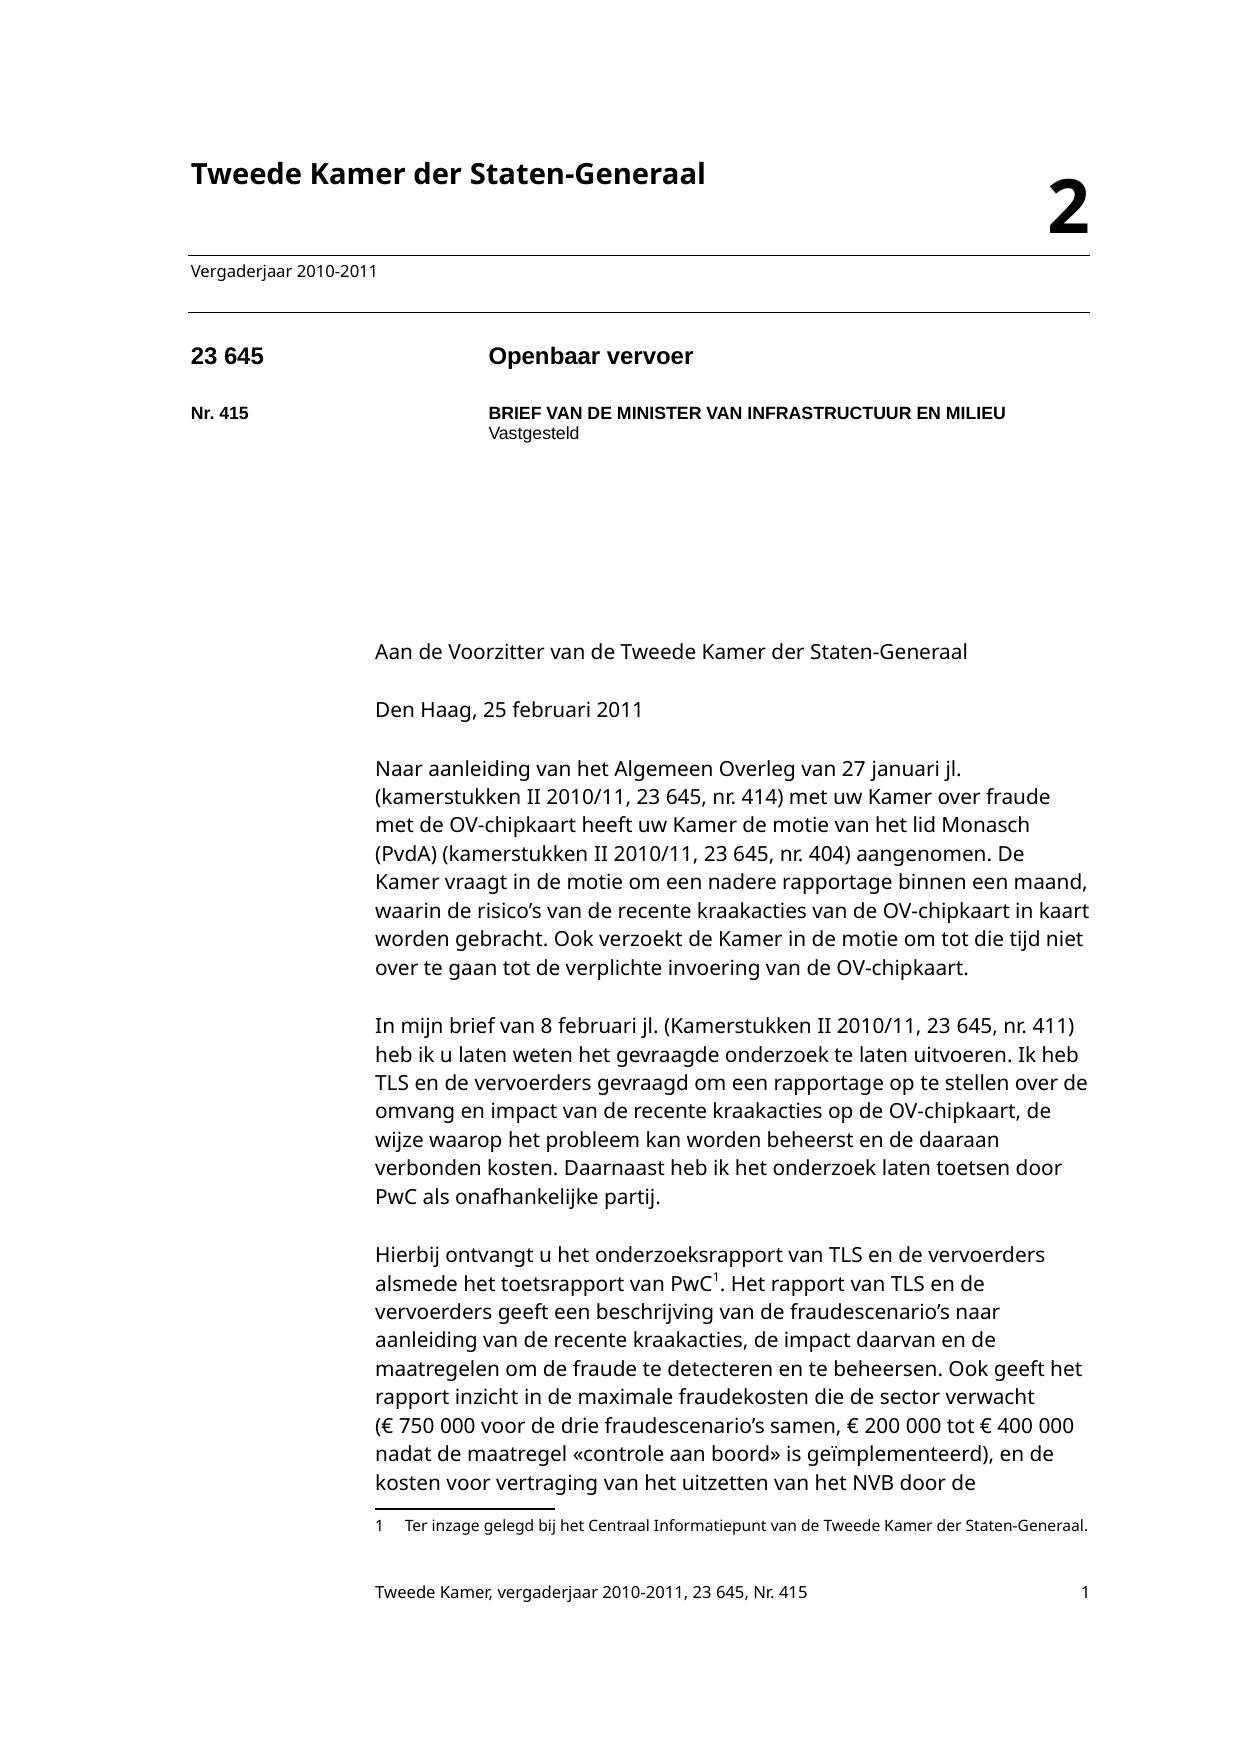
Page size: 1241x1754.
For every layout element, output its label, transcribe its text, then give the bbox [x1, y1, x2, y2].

table_header 2 [910, 150, 1090, 255]
text Hierbij ontvangt u het onderzoeksrapport van TLS en de vervoerders alsmede het toetsrapport van PwC. Het rapport van TLS en de vervoerders geeft een beschrijving van de fraudescenario’s naar aanleiding van de recente kraakacties, de impact daarvan en de maatregelen om de fraude te detecteren en te beheersen. Ook geeft het rapport inzicht in de maximale fraudekosten die de sector verwacht (€ 750 000 voor de drie fraudescenario’s samen, € 200 000 tot € 400 000 nadat de maatregel «controle aan boord» is geïmplementeerd), en de kosten voor vertraging van het uitzetten van het NVB door de instandhouding van twee systemen (€ 10–15 miljoen op jaarbasis voor het stads- en streekvervoer). [375, 1240, 1090, 1468]
table_cell [188, 313, 485, 339]
text Den Haag, 25 februari 2011 [375, 695, 1090, 724]
table_cell 23 645 [188, 339, 485, 399]
text In mijn brief van 8 februari jl. (Kamerstukken II 2010/11, 23 645, nr. 411) heb ik u laten weten het gevraagde onderzoek te laten uitvoeren. Ik heb TLS en de vervoerders gevraagd om een rapportage op te stellen over de omvang en impact van de recente kraakacties op de OV-chipkaart, de wijze waarop het probleem kan worden beheerst en de daaraan verbonden kosten. Daarnaast heb ik het onderzoek laten toetsen door PwC als onafhankelijke partij. [375, 1011, 1090, 1210]
text Naar aanleiding van het Algemeen Overleg van 27 januari jl. (kamerstukken II 2010/11, 23 645, nr. 414) met uw Kamer over fraude met de OV-chipkaart heeft uw Kamer de motie van het lid Monasch (PvdA) (kamerstukken II 2010/11, 23 645, nr. 404) aangenomen. De Kamer vraagt in de motie om een nadere rapportage binnen een maand, waarin de risico’s van de recente kraakacties van de OV-chipkaart in kaart worden gebracht. Ook verzoekt de Kamer in de motie om tot die tijd niet over te gaan tot de verplichte invoering van de OV-chipkaart. [375, 754, 1090, 981]
table_cell [485, 313, 1090, 339]
table_cell Openbaar vervoer [485, 339, 1090, 399]
table_cell BRIEF VAN DE MINISTER VAN INFRASTRUCTUUR EN MILIEU Vastgesteld [485, 399, 1090, 518]
table_header Tweede Kamer der Staten-Generaal [188, 150, 909, 255]
text Aan de Voorzitter van de Tweede Kamer der Staten-Generaal [375, 637, 1090, 665]
table_cell Vergaderjaar 2010-2011 [188, 256, 485, 312]
table_cell Nr. 415 [188, 399, 485, 518]
table_cell [485, 256, 1090, 312]
text Ter inzage gelegd bij het Centraal Informatiepunt van de Tweede Kamer der Staten-Generaal. [375, 1479, 1090, 1536]
